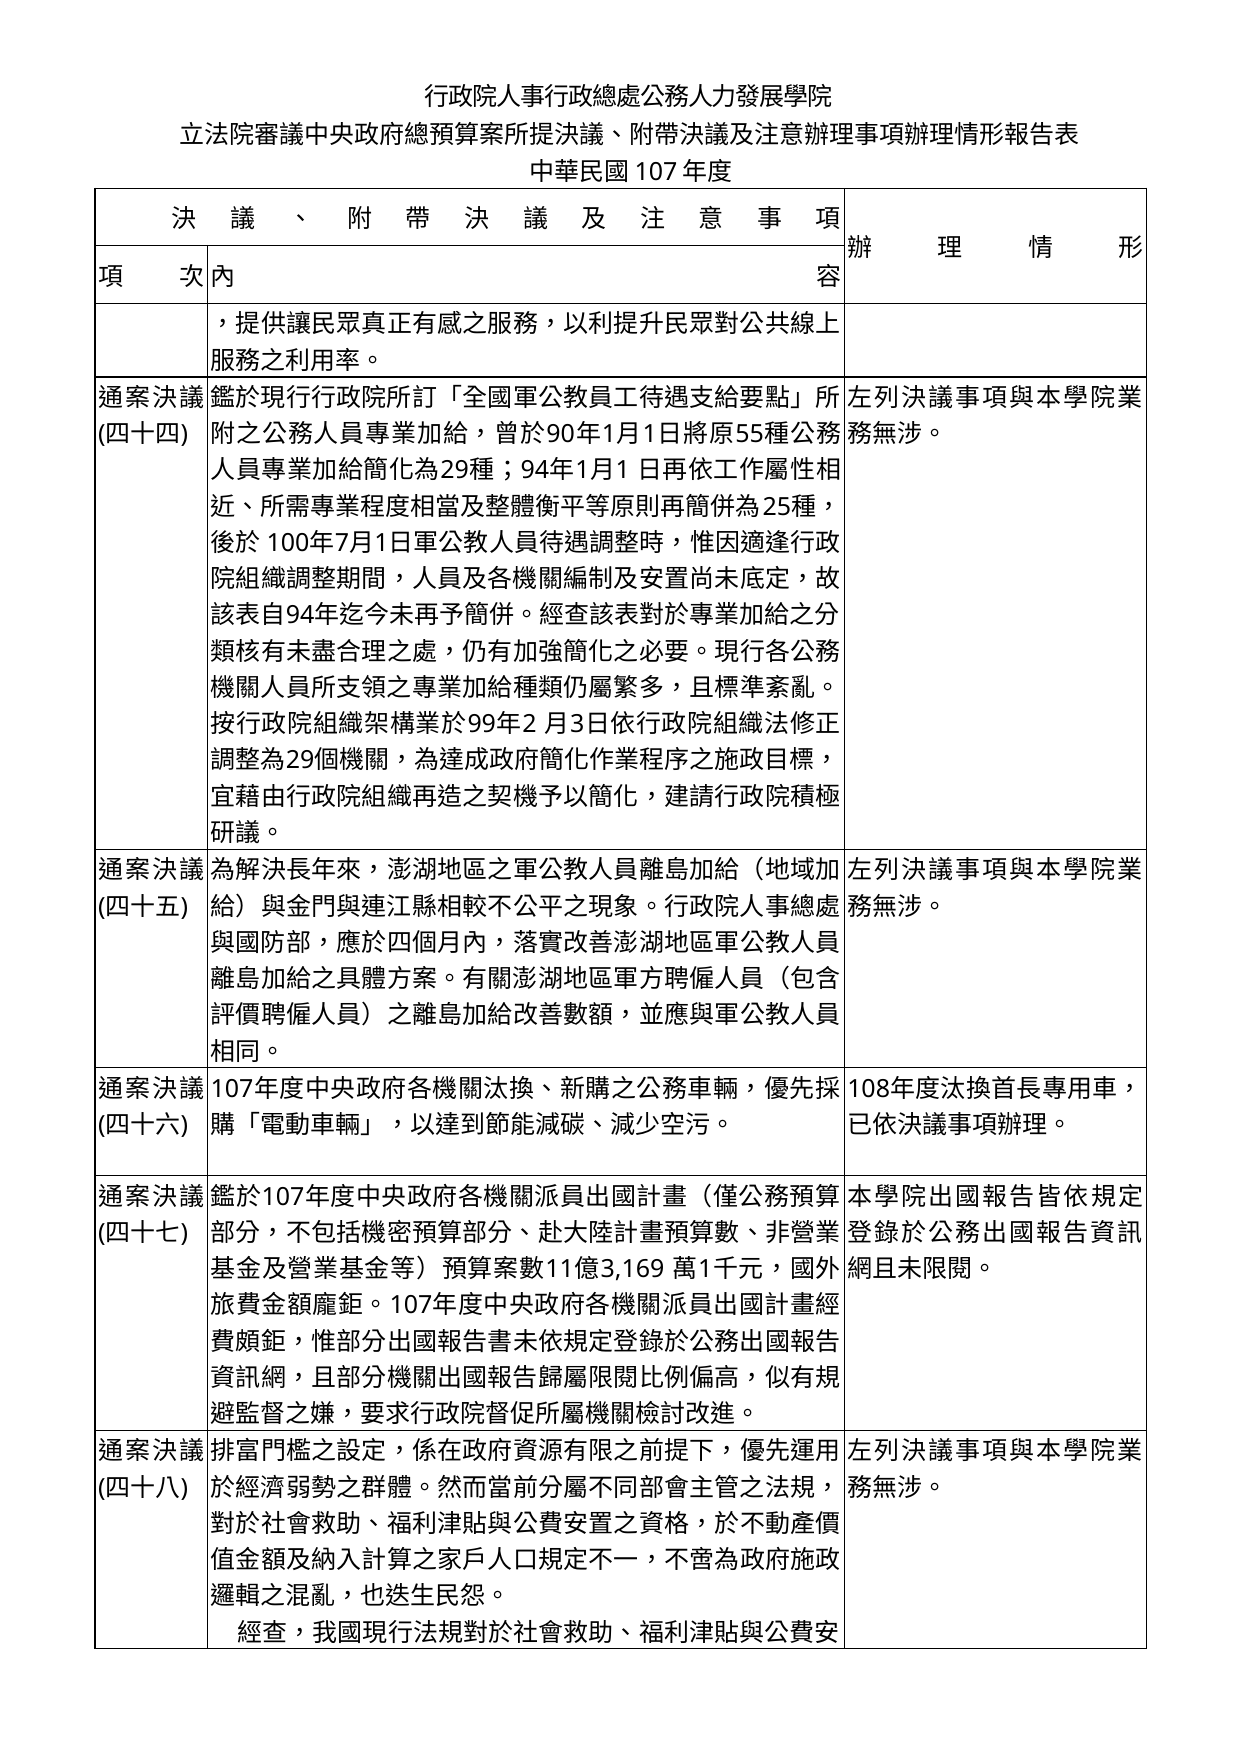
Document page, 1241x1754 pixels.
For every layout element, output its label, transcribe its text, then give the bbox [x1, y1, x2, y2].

table_cell 鑑於現行行政院所訂「全國軍公教員工待遇支給要點」所附之公務人員專業加給，曾於90年1月1日將原55種公務人員專業加給簡化為29種；94年1月1 日再依工作屬性相近、所需專業程度相當及整體衡平等原則再簡併為25種，後於 100年7月1日軍公教人員待遇調整時，惟因適逢行政院組織調整期間，人員及各機關編制及安置尚未底定，故該表自94年迄今未再予簡併。經查該表對於專業加給之分類核有未盡合理之處，仍有加強簡化之必要。現行各公務機關人員所支領之專業加給種類仍屬繁多，且標準紊亂。按行政院組織架構業於99年2 月3日依行政院組織法修正調整為29個機關，為達成政府簡化作業程序之施政目標，宜藉由行政院組織再造之契機予以簡化，建請行政院積極研議。 [208, 378, 844, 849]
table_cell 左列決議事項與本學院業務無涉。 [845, 378, 1146, 849]
table_cell 通案決議(四十八) [96, 1431, 207, 1648]
table_cell 通案決議(四十七) [96, 1176, 207, 1430]
table_cell 內容 [208, 246, 844, 303]
table_cell 左列決議事項與本學院業務無涉。 [845, 850, 1146, 1067]
table_cell 本學院出國報告皆依規定登錄於公務出國報告資訊網且未限閱。 [845, 1176, 1146, 1430]
table_cell 通案決議(四十四) [96, 378, 207, 849]
table_cell [96, 304, 207, 376]
table_header 辦理情形 [845, 189, 1146, 303]
table_cell 107年度中央政府各機關汰換、新購之公務車輛，優先採購「電動車輛」，以達到節能減碳、減少空污。 [208, 1068, 844, 1175]
table_header 決議、附帶決議及注意事項 [96, 189, 844, 245]
table_cell 項次 [96, 246, 207, 303]
table_cell 108年度汰換首長專用車，已依決議事項辦理。 [845, 1068, 1146, 1175]
table_cell 通案決議(四十五) [96, 850, 207, 1067]
table_cell 排富門檻之設定，係在政府資源有限之前提下，優先運用於經濟弱勢之群體。然而當前分屬不同部會主管之法規，對於社會救助、福利津貼與公費安置之資格，於不動產價值金額及納入計算之家戶人口規定不一，不啻為政府施政邏輯之混亂，也迭生民怨。 經查，我國現行法規對於社會救助、福利津貼與公費安 [208, 1431, 844, 1648]
table_cell 鑑於107年度中央政府各機關派員出國計畫（僅公務預算部分，不包括機密預算部分、赴大陸計畫預算數、非營業基金及營業基金等）預算案數11億3,169 萬1千元，國外旅費金額龐鉅。107年度中央政府各機關派員出國計畫經費頗鉅，惟部分出國報告書未依規定登錄於公務出國報告資訊網，且部分機關出國報告歸屬限閱比例偏高，似有規避監督之嫌，要求行政院督促所屬機關檢討改進。 [208, 1176, 844, 1430]
table_cell 通案決議(四十六) [96, 1068, 207, 1175]
table_cell 左列決議事項與本學院業務無涉。 [845, 1431, 1146, 1648]
table_cell ，提供讓民眾真正有感之服務，以利提升民眾對公共線上服務之利用率。 [208, 304, 844, 376]
table_cell [845, 304, 1146, 376]
table_cell 為解決長年來，澎湖地區之軍公教人員離島加給（地域加給）與金門與連江縣相較不公平之現象。行政院人事總處與國防部，應於四個月內，落實改善澎湖地區軍公教人員離島加給之具體方案。有關澎湖地區軍方聘僱人員（包含評價聘僱人員）之離島加給改善數額，並應與軍公教人員相同。 [208, 850, 844, 1067]
